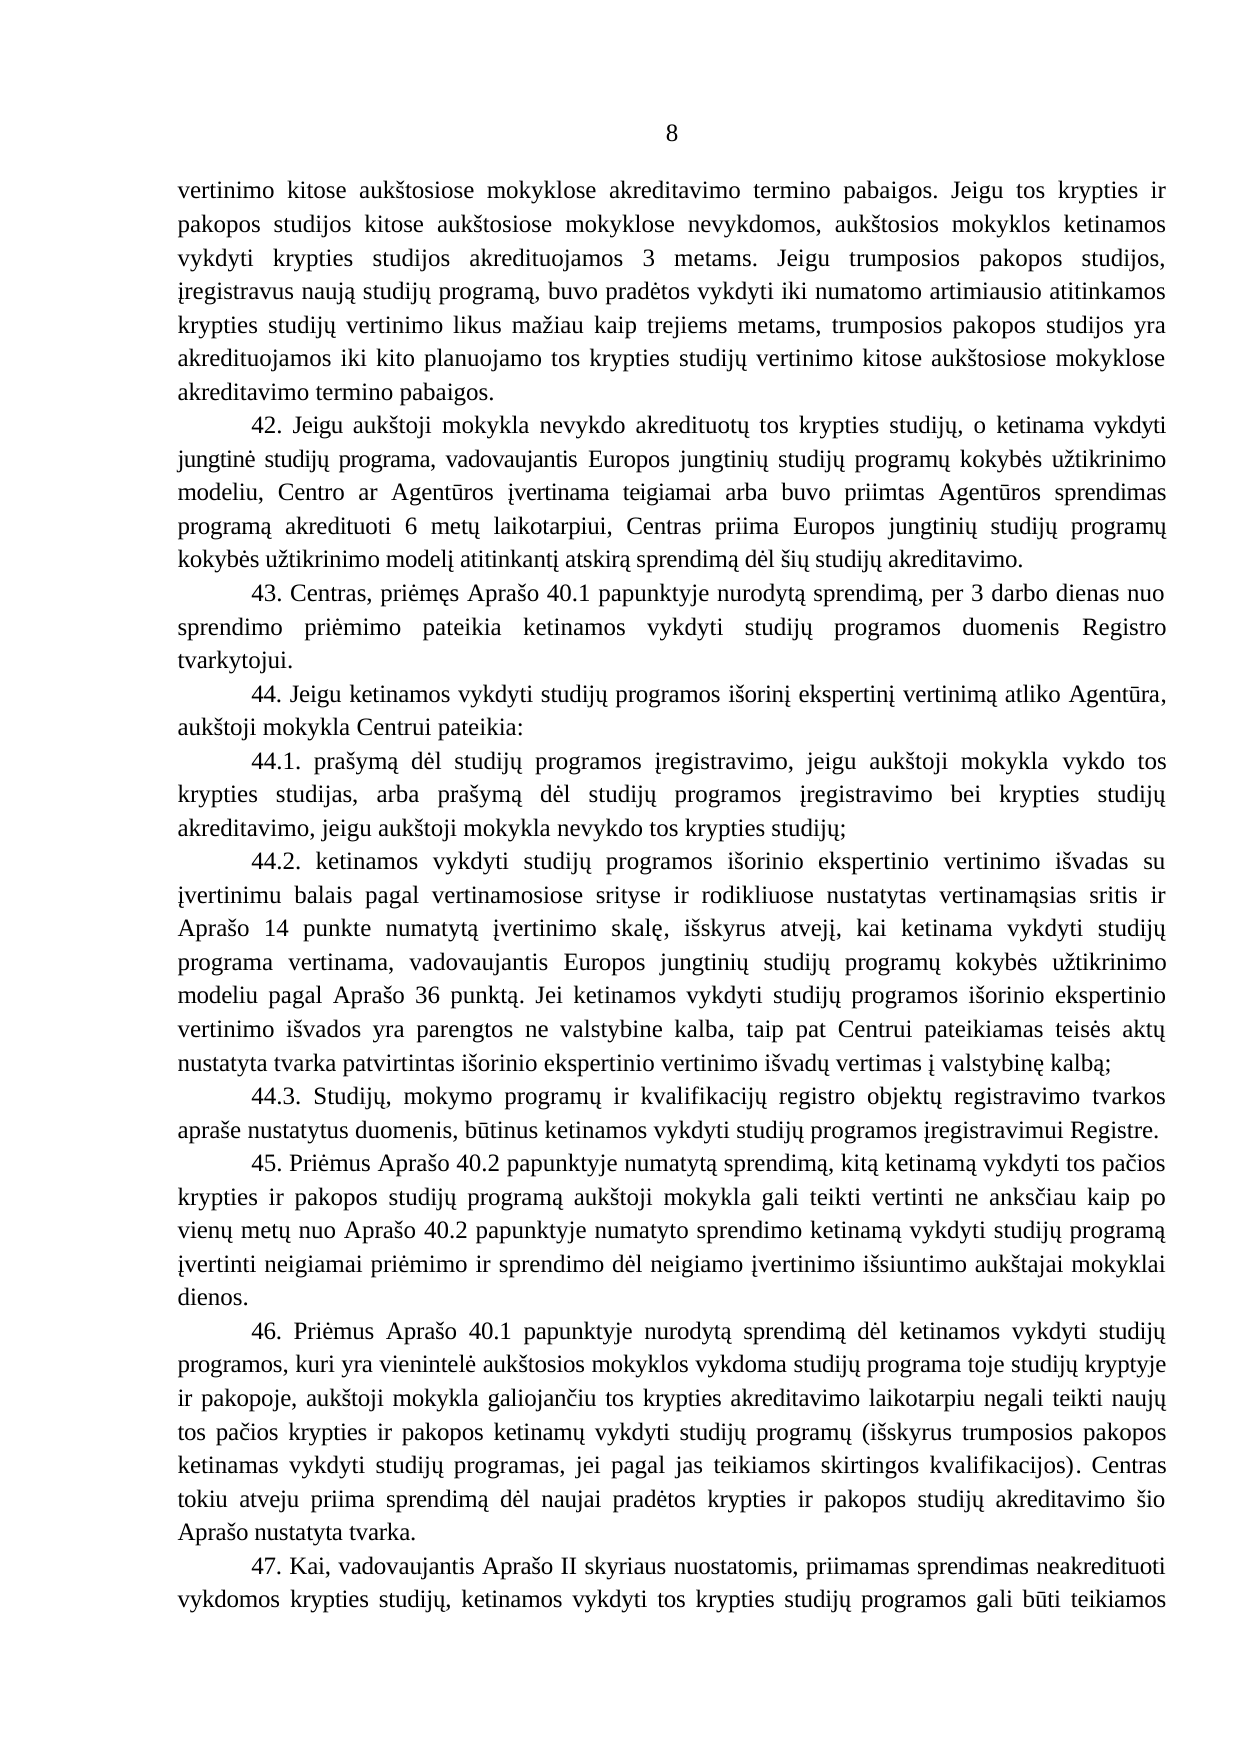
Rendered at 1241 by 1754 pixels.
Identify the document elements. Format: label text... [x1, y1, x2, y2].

text 45. Priėmus Aprašo 40.2 papunktyje numatytą sprendimą, kitą ketinamą vykdyti tos pačios krypties ir pakopos studijų programą aukštoji mokykla gali teikti vertinti ne anksčiau kaip po vienų metų nuo Aprašo 40.2 papunktyje numatyto sprendimo ketinamą vykdyti studijų programą įvertinti neigiamai priėmimo ir sprendimo dėl neigiamo įvertinimo išsiuntimo aukštajai mokyklai dienos. [177, 1148, 1167, 1311]
text 44.2. ketinamos vykdyti studijų programos išorinio ekspertinio vertinimo išvadas su įvertinimu balais pagal vertinamosiose srityse ir rodikliuose nustatytas vertinamąsias sritis ir Aprašo 14 punkte numatytą įvertinimo skalę, išskyrus atvejį, kai ketinama vykdyti studijų programa vertinama, vadovaujantis Europos jungtinių studijų programų kokybės užtikrinimo modeliu pagal Aprašo 36 punktą. Jei ketinamos vykdyti studijų programos išorinio ekspertinio vertinimo išvados yra parengtos ne valstybine kalba, taip pat Centrui pateikiamas teisės aktų nustatyta tvarka patvirtintas išorinio ekspertinio vertinimo išvadų vertimas į valstybinę kalbą; [177, 846, 1167, 1076]
text 43. Centras, priėmęs Aprašo 40.1 papunktyje nurodytą sprendimą, per 3 darbo dienas nuo sprendimo priėmimo pateikia ketinamos vykdyti studijų programos duomenis Registro tvarkytojui. [177, 578, 1167, 674]
text 44. Jeigu ketinamos vykdyti studijų programos išorinį ekspertinį vertinimą atliko Agentūra, aukštoji mokykla Centrui pateikia: [177, 679, 1167, 741]
text 44.3. Studijų, mokymo programų ir kvalifikacijų registro objektų registravimo tvarkos apraše nustatytus duomenis, būtinus ketinamos vykdyti studijų programos įregistravimui Registre. [177, 1081, 1167, 1143]
text 42. Jeigu aukštoji mokykla nevykdo akredituotų tos krypties studijų, o ketinama vykdyti jungtinė studijų programa, vadovaujantis Europos jungtinių studijų programų kokybės užtikrinimo modeliu, Centro ar Agentūros įvertinama teigiamai arba buvo priimtas Agentūros sprendimas programą akredituoti 6 metų laikotarpiui, Centras priima Europos jungtinių studijų programų kokybės užtikrinimo modelį atitinkantį atskirą sprendimą dėl šių studijų akreditavimo. [177, 410, 1167, 573]
text 46. Priėmus Aprašo 40.1 papunktyje nurodytą sprendimą dėl ketinamos vykdyti studijų programos, kuri yra vienintelė aukštosios mokyklos vykdoma studijų programa toje studijų kryptyje ir pakopoje, aukštoji mokykla galiojančiu tos krypties akreditavimo laikotarpiu negali teikti naujų tos pačios krypties ir pakopos ketinamų vykdyti studijų programų (išskyrus trumposios pakopos ketinamas vykdyti studijų programas, jei pagal jas teikiamos skirtingos kvalifikacijos). Centras tokiu atveju priima sprendimą dėl naujai pradėtos krypties ir pakopos studijų akreditavimo šio Aprašo nustatyta tvarka. [177, 1316, 1167, 1546]
text vertinimo kitose aukštosiose mokyklose akreditavimo termino pabaigos. Jeigu tos krypties ir pakopos studijos kitose aukštosiose mokyklose nevykdomos, aukštosios mokyklos ketinamos vykdyti krypties studijos akredituojamos 3 metams. Jeigu trumposios pakopos studijos, įregistravus naują studijų programą, buvo pradėtos vykdyti iki numatomo artimiausio atitinkamos krypties studijų vertinimo likus mažiau kaip trejiems metams, trumposios pakopos studijos yra akredituojamos iki kito planuojamo tos krypties studijų vertinimo kitose aukštosiose mokyklose akreditavimo termino pabaigos. [177, 176, 1167, 406]
text 47. Kai, vadovaujantis Aprašo II skyriaus nuostatomis, priimamas sprendimas neakredituoti vykdomos krypties studijų, ketinamos vykdyti tos krypties studijų programos gali būti teikiamos [177, 1551, 1167, 1613]
text 44.1. prašymą dėl studijų programos įregistravimo, jeigu aukštoji mokykla vykdo tos krypties studijas, arba prašymą dėl studijų programos įregistravimo bei krypties studijų akreditavimo, jeigu aukštoji mokykla nevykdo tos krypties studijų; [177, 746, 1167, 842]
